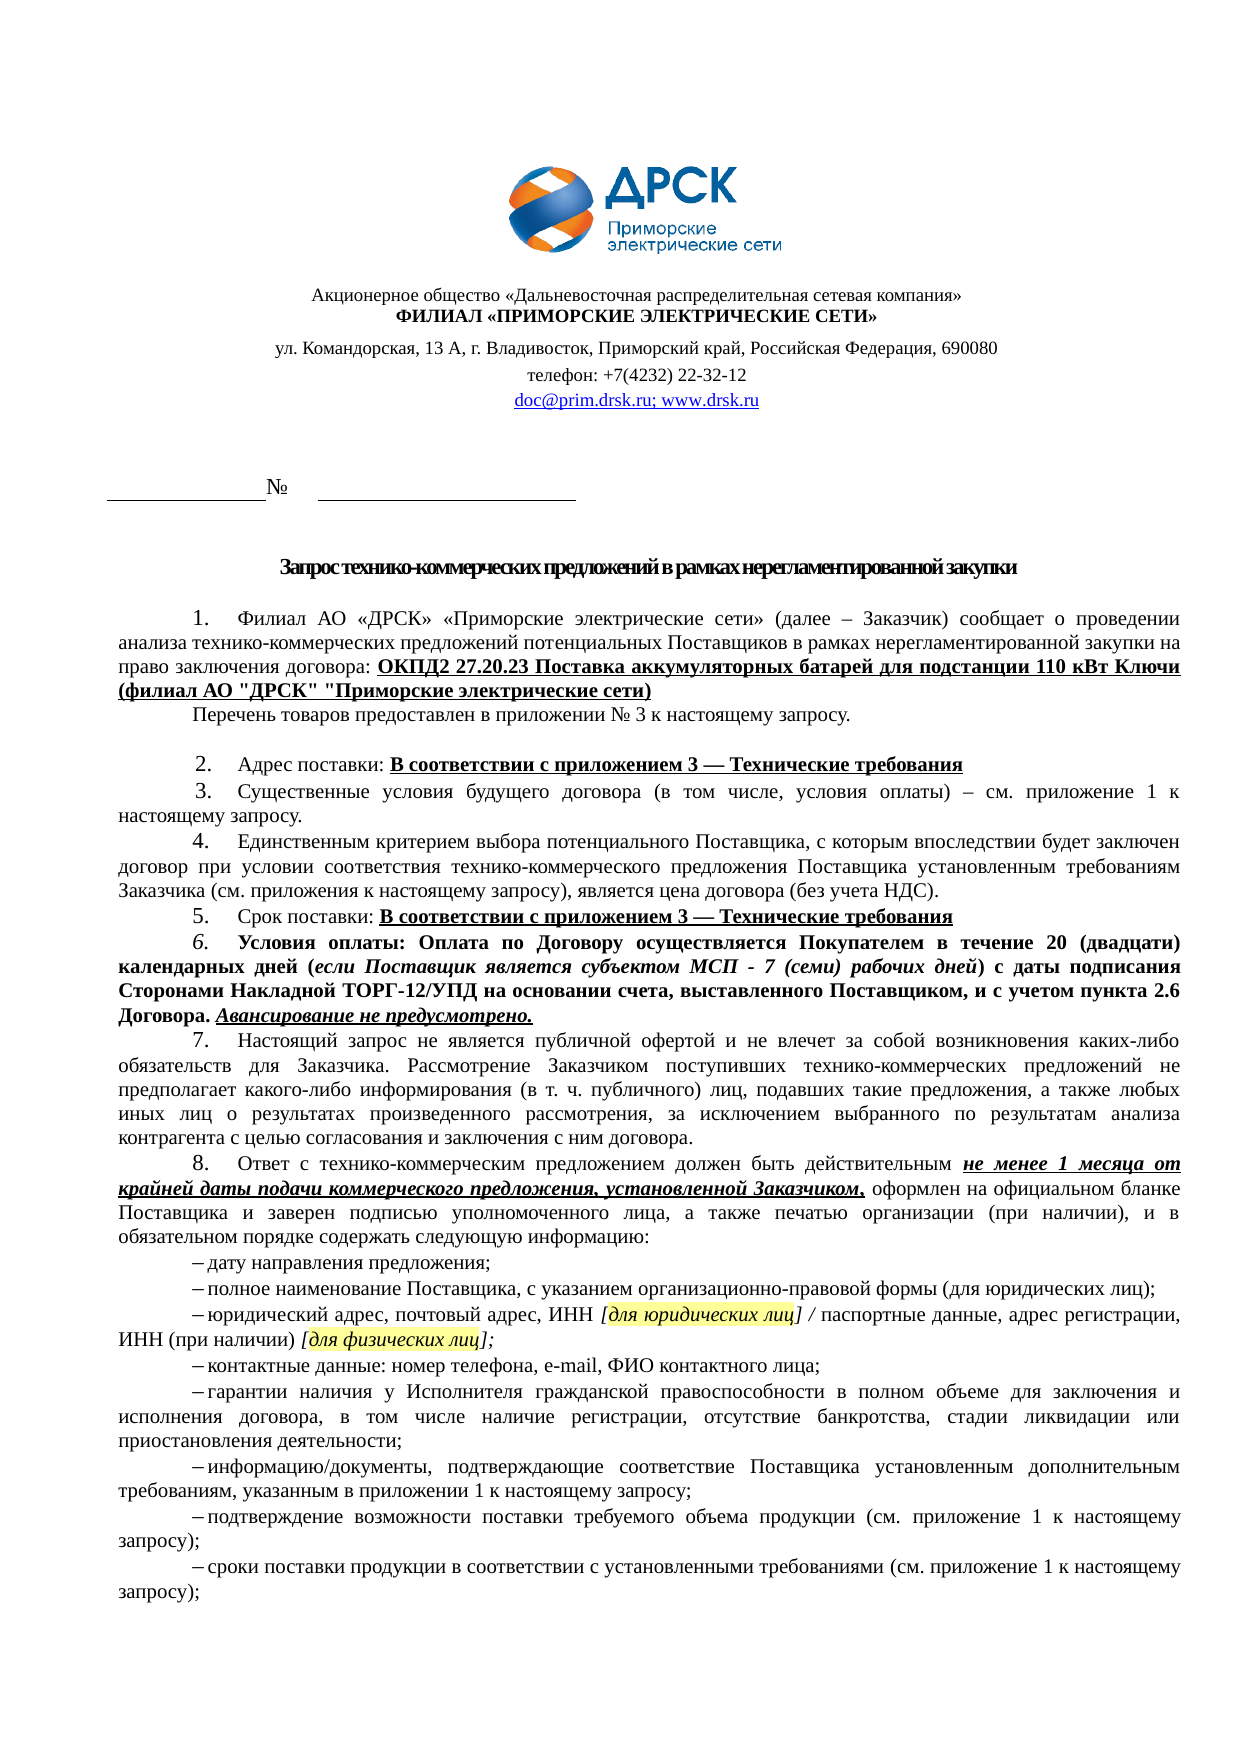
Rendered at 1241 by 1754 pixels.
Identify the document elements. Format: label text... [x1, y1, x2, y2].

table_cell [107, 500, 576, 527]
list Существенные условия будущего договора (в том числе, условия оплаты) – см. приложение 1 к настоящему запросу. [118, 777, 1181, 827]
list контактные данные: номер телефона, e-mail, ФИО контактного лица; [118, 1351, 1181, 1377]
list Единственным критерием выбора потенциального Поставщика, с которым впоследствии будет заключен договор при условии соответствия технико-коммерческого предложения Поставщика установленным требованиям Заказчика (см. приложения к настоящему запросу), является цена договора (без учета НДС). [118, 827, 1181, 902]
table_cell телефон: +7(4232) 22-32-12 [107, 360, 1167, 389]
list дату направления предложения; [118, 1248, 1181, 1274]
table_header [107, 473, 266, 499]
text Перечень товаров предоставлен в приложении № 3 к настоящему запросу. [192, 702, 1181, 726]
table_header № [266, 473, 318, 499]
table_header [318, 473, 576, 499]
list гарантии наличия у Исполнителя гражданской правоспособности в полном объеме для заключения и исполнения договора, в том числе наличие регистрации, отсутствие банкротства, стадии ликвидации или приостановления деятельности; [118, 1377, 1181, 1452]
picture [509, 166, 781, 254]
list Срок поставки: В соответствии с приложением 3 — Технические требования [118, 902, 1181, 928]
list Адрес поставки: В соответствии с приложением 3 — Технические требования [118, 750, 1181, 777]
list Филиал АО «ДРСК» «Приморские электрические сети» (далее – Заказчик) сообщает о проведении анализа технико-коммерческих предложений потенциальных Поставщиков в рамках нерегламентированной закупки на право заключения договора: ОКПД2 27.20.23 Поставка аккумуляторных батарей для подстанции 110 кВт Ключи (филиал АО "ДРСК" "Приморские электрические сети) [118, 604, 1181, 702]
table_header [576, 473, 1240, 527]
list юридический адрес, почтовый адрес, ИНН [для юридических лиц] / паспортные данные, адрес регистрации, ИНН (при наличии) [для физических лиц]; [118, 1300, 1181, 1351]
list сроки поставки продукции в соответствии с установленными требованиями (см. приложение 1 к настоящему запросу); [118, 1552, 1181, 1603]
list подтверждение возможности поставки требуемого объема продукции (см. приложение 1 к настоящему запросу); [118, 1502, 1181, 1552]
table_header Акционерное общество «Дальневосточная распределительная сетевая компания» ФИЛИАЛ «ПРИМОРСКИЕ ЭЛЕКТРИЧЕСКИЕ СЕТИ» [107, 284, 1167, 328]
table_cell ул. Командорская, 13 А, г. Владивосток, Приморский край, Российская Федерация, 690080 [107, 336, 1167, 360]
list полное наименование Поставщика, с указанием организационно-правовой формы (для юридических лиц); [118, 1274, 1181, 1300]
text Запрос технико-коммерческих предложений в рамках нерегламентированной закупки [118, 553, 1181, 580]
list Ответ с технико-коммерческим предложением должен быть действительным не менее 1 месяца от крайней даты подачи коммерческого предложения, установленной Заказчиком, оформлен на официальном бланке Поставщика и заверен подписью уполномоченного лица, а также печатью организации (при наличии), и в обязательном порядке содержать следующую информацию: [118, 1149, 1181, 1248]
list информацию/документы, подтверждающие соответствие Поставщика установленным дополнительным требованиям, указанным в приложении 1 к настоящему запросу; [118, 1452, 1181, 1502]
table_cell doc@prim.drsk.ru; www.drsk.ru [107, 389, 1167, 442]
table_cell [107, 328, 1167, 336]
list Условия оплаты: Оплата по Договору осуществляется Покупателем в течение 20 (двадцати) календарных дней (если Поставщик является субъектом МСП - 7 (семи) рабочих дней) с даты подписания Сторонами Накладной ТОРГ-12/УПД на основании счета, выставленного Поставщиком, и с учетом пункта 2.6 Договора. Авансирование не предусмотрено. [118, 928, 1181, 1027]
list Настоящий запрос не является публичной офертой и не влечет за собой возникновения каких-либо обязательств для Заказчика. Рассмотрение Заказчиком поступивших технико-коммерческих предложений не предполагает какого-либо информирования (в т. ч. публичного) лиц, подавших такие предложения, а также любых иных лиц о результатах произведенного рассмотрения, за исключением выбранного по результатам анализа контрагента с целью согласования и заключения с ним договора. [118, 1027, 1181, 1149]
